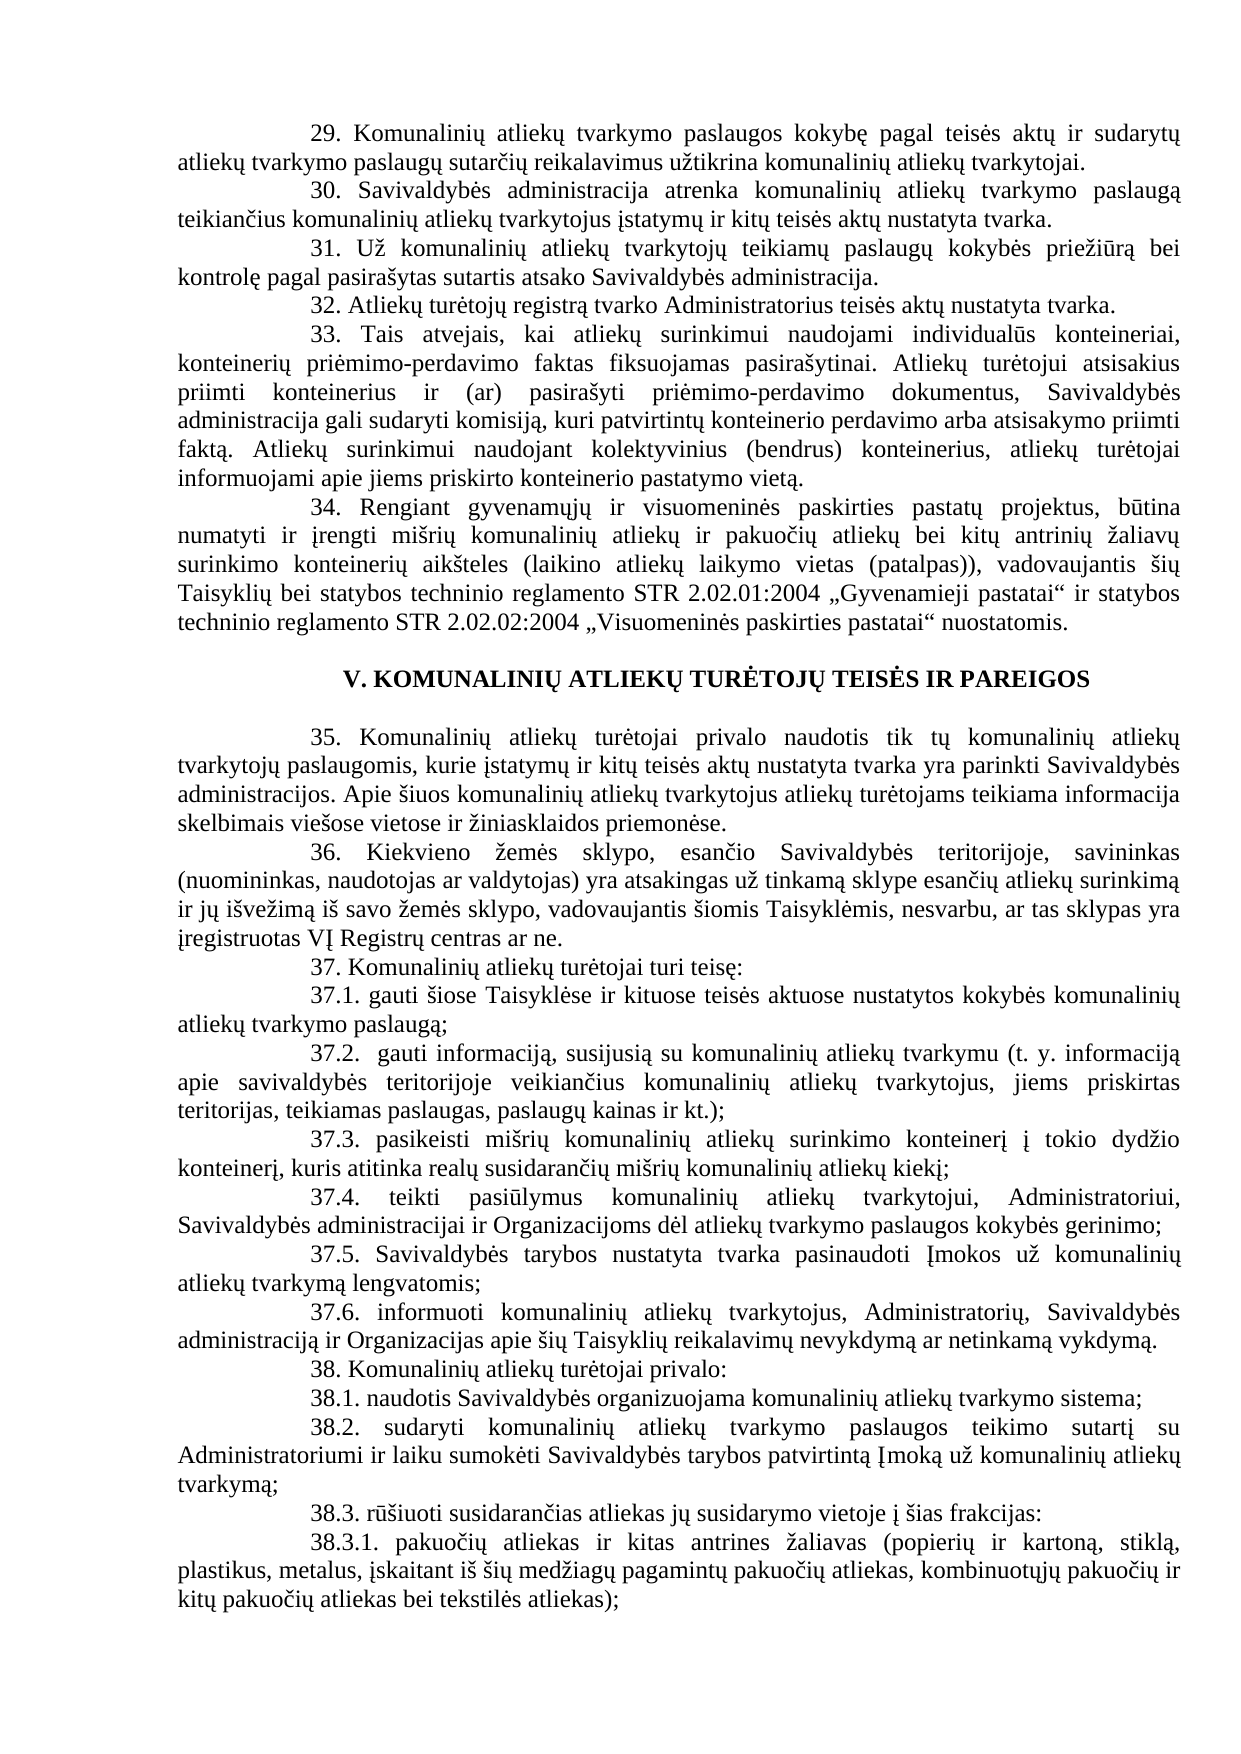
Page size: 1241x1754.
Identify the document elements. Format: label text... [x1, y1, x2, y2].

text 29. Komunalinių atliekų tvarkymo paslaugos kokybę pagal teisės aktų ir sudarytų atliekų tvarkymo paslaugų sutarčių reikalavimus užtikrina komunalinių atliekų tvarkytojai. [177, 118, 1181, 176]
text 37.4. teikti pasiūlymus komunalinių atliekų tvarkytojui, Administratoriui, Savivaldybės administracijai ir Organizacijoms dėl atliekų tvarkymo paslaugos kokybės gerinimo; [177, 1182, 1181, 1239]
text 38.2. sudaryti komunalinių atliekų tvarkymo paslaugos teikimo sutartį su Administratoriumi ir laiku sumokėti Savivaldybės tarybos patvirtintą Įmoką už komunalinių atliekų tvarkymą; [177, 1412, 1181, 1498]
text 37.2. gauti informaciją, susijusią su komunalinių atliekų tvarkymu (t. y. informaciją apie savivaldybės teritorijoje veikiančius komunalinių atliekų tvarkytojus, jiems priskirtas teritorijas, teikiamas paslaugas, paslaugų kainas ir kt.); [177, 1038, 1181, 1124]
text 37. Komunalinių atliekų turėtojai turi teisę: [177, 952, 1181, 981]
text 37.3. pasikeisti mišrių komunalinių atliekų surinkimo konteinerį į tokio dydžio konteinerį, kuris atitinka realų susidarančių mišrių komunalinių atliekų kiekį; [177, 1124, 1181, 1182]
text 31. Už komunalinių atliekų tvarkytojų teikiamų paslaugų kokybės priežiūrą bei kontrolę pagal pasirašytas sutartis atsako Savivaldybės administracija. [177, 233, 1181, 291]
text 34. Rengiant gyvenamųjų ir visuomeninės paskirties pastatų projektus, būtina numatyti ir įrengti mišrių komunalinių atliekų ir pakuočių atliekų bei kitų antrinių žaliavų surinkimo konteinerių aikšteles (laikino atliekų laikymo vietas (patalpas)), vadovaujantis šių Taisyklių bei statybos techninio reglamento STR 2.02.01:2004 „Gyvenamieji pastatai“ ir statybos techninio reglamento STR 2.02.02:2004 „Visuomeninės paskirties pastatai“ nuostatomis. [177, 492, 1181, 636]
text 33. Tais atvejais, kai atliekų surinkimui naudojami individualūs konteineriai, konteinerių priėmimo-perdavimo faktas fiksuojamas pasirašytinai. Atliekų turėtojui atsisakius priimti konteinerius ir (ar) pasirašyti priėmimo-perdavimo dokumentus, Savivaldybės administracija gali sudaryti komisiją, kuri patvirtintų konteinerio perdavimo arba atsisakymo priimti faktą. Atliekų surinkimui naudojant kolektyvinius (bendrus) konteinerius, atliekų turėtojai informuojami apie jiems priskirto konteinerio pastatymo vietą. [177, 319, 1181, 492]
text 30. Savivaldybės administracija atrenka komunalinių atliekų tvarkymo paslaugą teikiančius komunalinių atliekų tvarkytojus įstatymų ir kitų teisės aktų nustatyta tvarka. [177, 176, 1181, 233]
text 36. Kiekvieno žemės sklypo, esančio Savivaldybės teritorijoje, savininkas (nuomininkas, naudotojas ar valdytojas) yra atsakingas už tinkamą sklype esančių atliekų surinkimą ir jų išvežimą iš savo žemės sklypo, vadovaujantis šiomis Taisyklėmis, nesvarbu, ar tas sklypas yra įregistruotas VĮ Registrų centras ar ne. [177, 837, 1181, 952]
text 37.6. informuoti komunalinių atliekų tvarkytojus, Administratorių, Savivaldybės administraciją ir Organizacijas apie šių Taisyklių reikalavimų nevykdymą ar netinkamą vykdymą. [177, 1297, 1181, 1354]
text 38.1. naudotis Savivaldybės organizuojama komunalinių atliekų tvarkymo sistema; [177, 1383, 1181, 1412]
text 38.3.1. pakuočių atliekas ir kitas antrines žaliavas (popierių ir kartoną, stiklą, plastikus, metalus, įskaitant iš šių medžiagų pagamintų pakuočių atliekas, kombinuotųjų pakuočių ir kitų pakuočių atliekas bei tekstilės atliekas); [177, 1527, 1181, 1613]
text 37.5. Savivaldybės tarybos nustatyta tvarka pasinaudoti Įmokos už komunalinių atliekų tvarkymą lengvatomis; [177, 1239, 1181, 1297]
text V. KOMUNALINIŲ ATLIEKŲ TURĖTOJŲ TEISĖS IR PAREIGOS [252, 664, 1181, 693]
text 37.1. gauti šiose Taisyklėse ir kituose teisės aktuose nustatytos kokybės komunalinių atliekų tvarkymo paslaugą; [177, 981, 1181, 1038]
text 32. Atliekų turėtojų registrą tvarko Administratorius teisės aktų nustatyta tvarka. [177, 291, 1181, 319]
text 38.3. rūšiuoti susidarančias atliekas jų susidarymo vietoje į šias frakcijas: [177, 1498, 1181, 1527]
text 38. Komunalinių atliekų turėtojai privalo: [177, 1354, 1181, 1383]
text 35. Komunalinių atliekų turėtojai privalo naudotis tik tų komunalinių atliekų tvarkytojų paslaugomis, kurie įstatymų ir kitų teisės aktų nustatyta tvarka yra parinkti Savivaldybės administracijos. Apie šiuos komunalinių atliekų tvarkytojus atliekų turėtojams teikiama informacija skelbimais viešose vietose ir žiniasklaidos priemonėse. [177, 722, 1181, 837]
